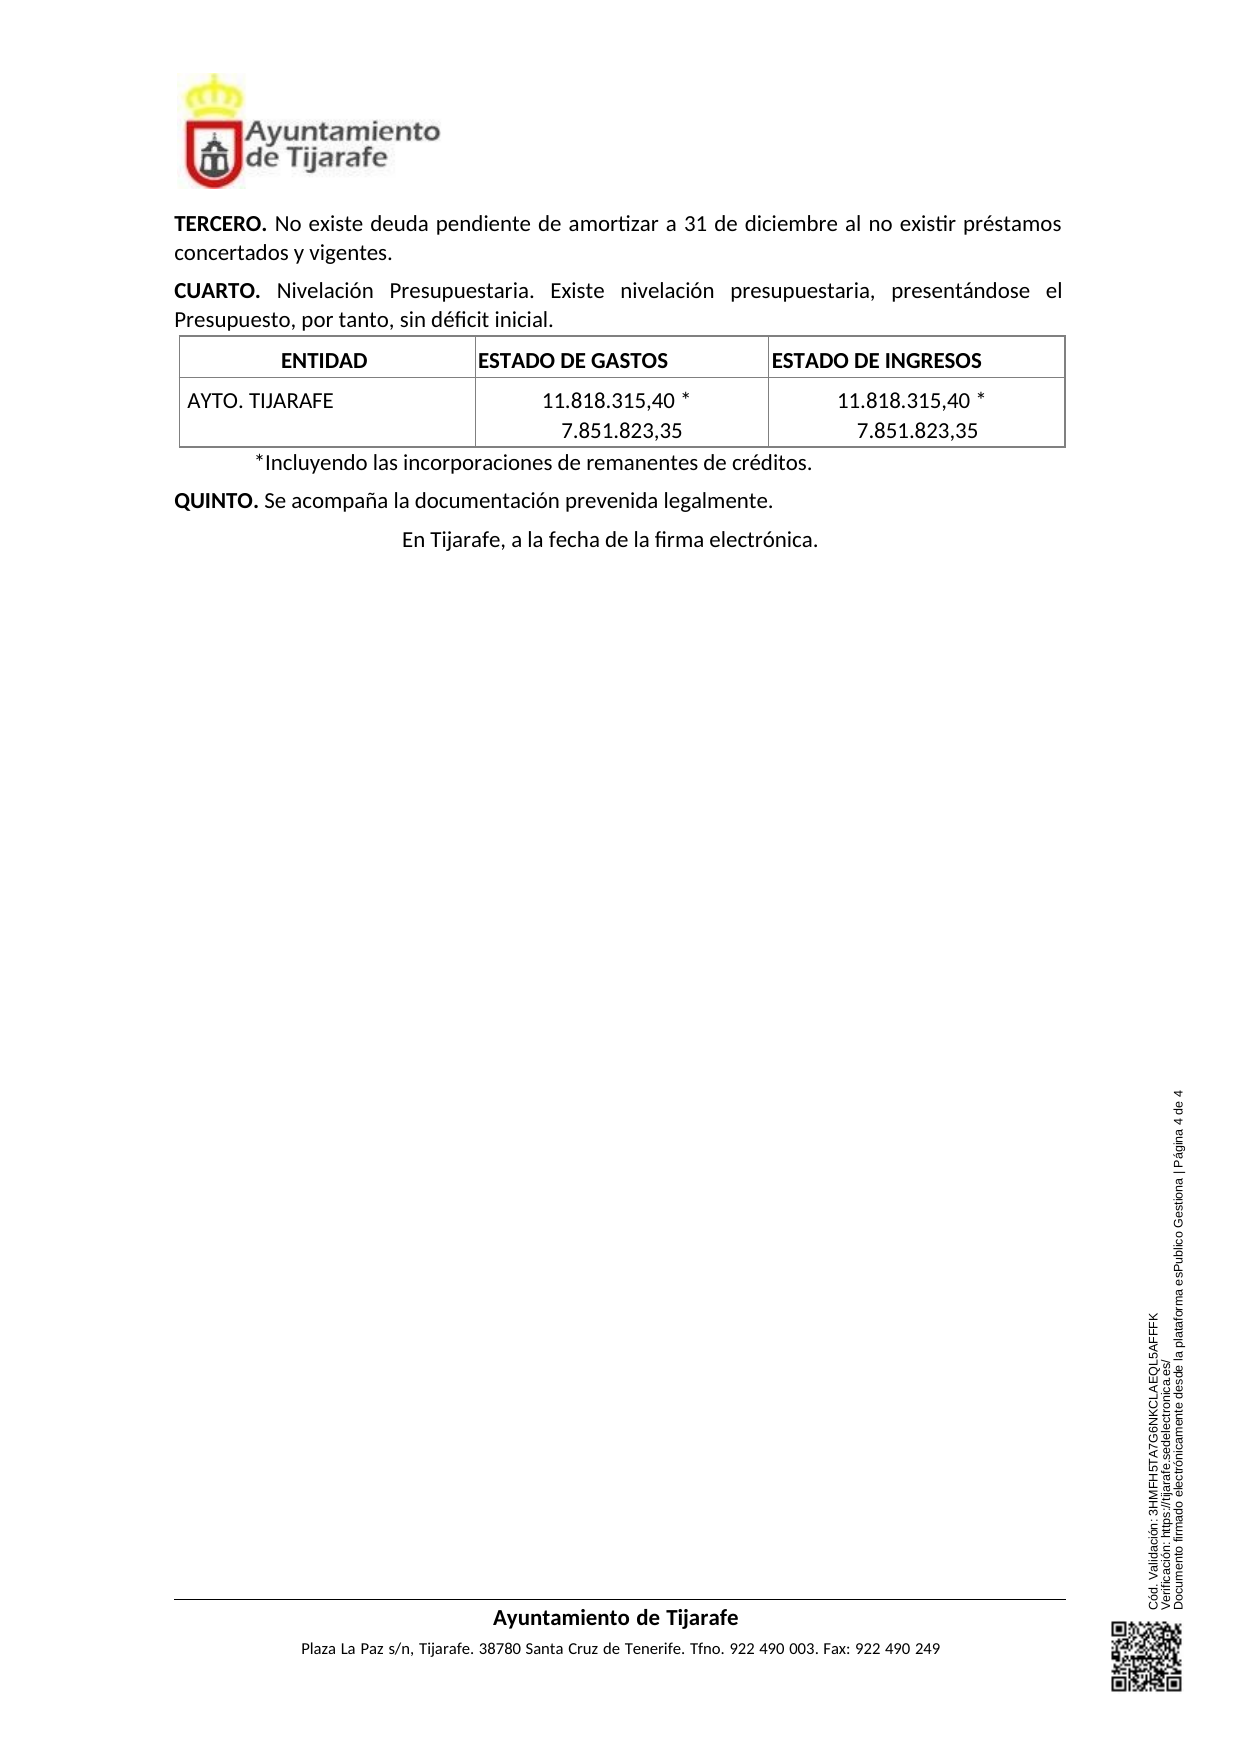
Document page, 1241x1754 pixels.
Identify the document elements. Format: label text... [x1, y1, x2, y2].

table_header ENTIDAD [180, 337, 475, 376]
table_cell 11.818.315,40 * 7.851.823,35 [769, 378, 1064, 446]
text TERCERO. No existe deuda pendiente de amortizar a 31 de diciembre al no existir préstamos concertados y vigentes. [174, 209, 1064, 266]
text CUARTO. Nivelación Presupuestaria. Existe nivelación presupuestaria, presentándose el Presupuesto, por tanto, sin déficit inicial. [174, 277, 1064, 333]
text *Incluyendo las incorporaciones de remanentes de créditos. [253, 448, 1064, 476]
table_cell AYTO. TIJARAFE [180, 378, 475, 446]
table_header ESTADO DE GASTOS [476, 337, 768, 376]
text QUINTO. Se acompaña la documentación prevenida legalmente. [174, 486, 1064, 514]
table_header ESTADO DE INGRESOS [769, 337, 1064, 376]
table_cell 11.818.315,40 * 7.851.823,35 [476, 378, 768, 446]
text En Tijarafe, a la fecha de la firma electrónica. [174, 525, 829, 553]
